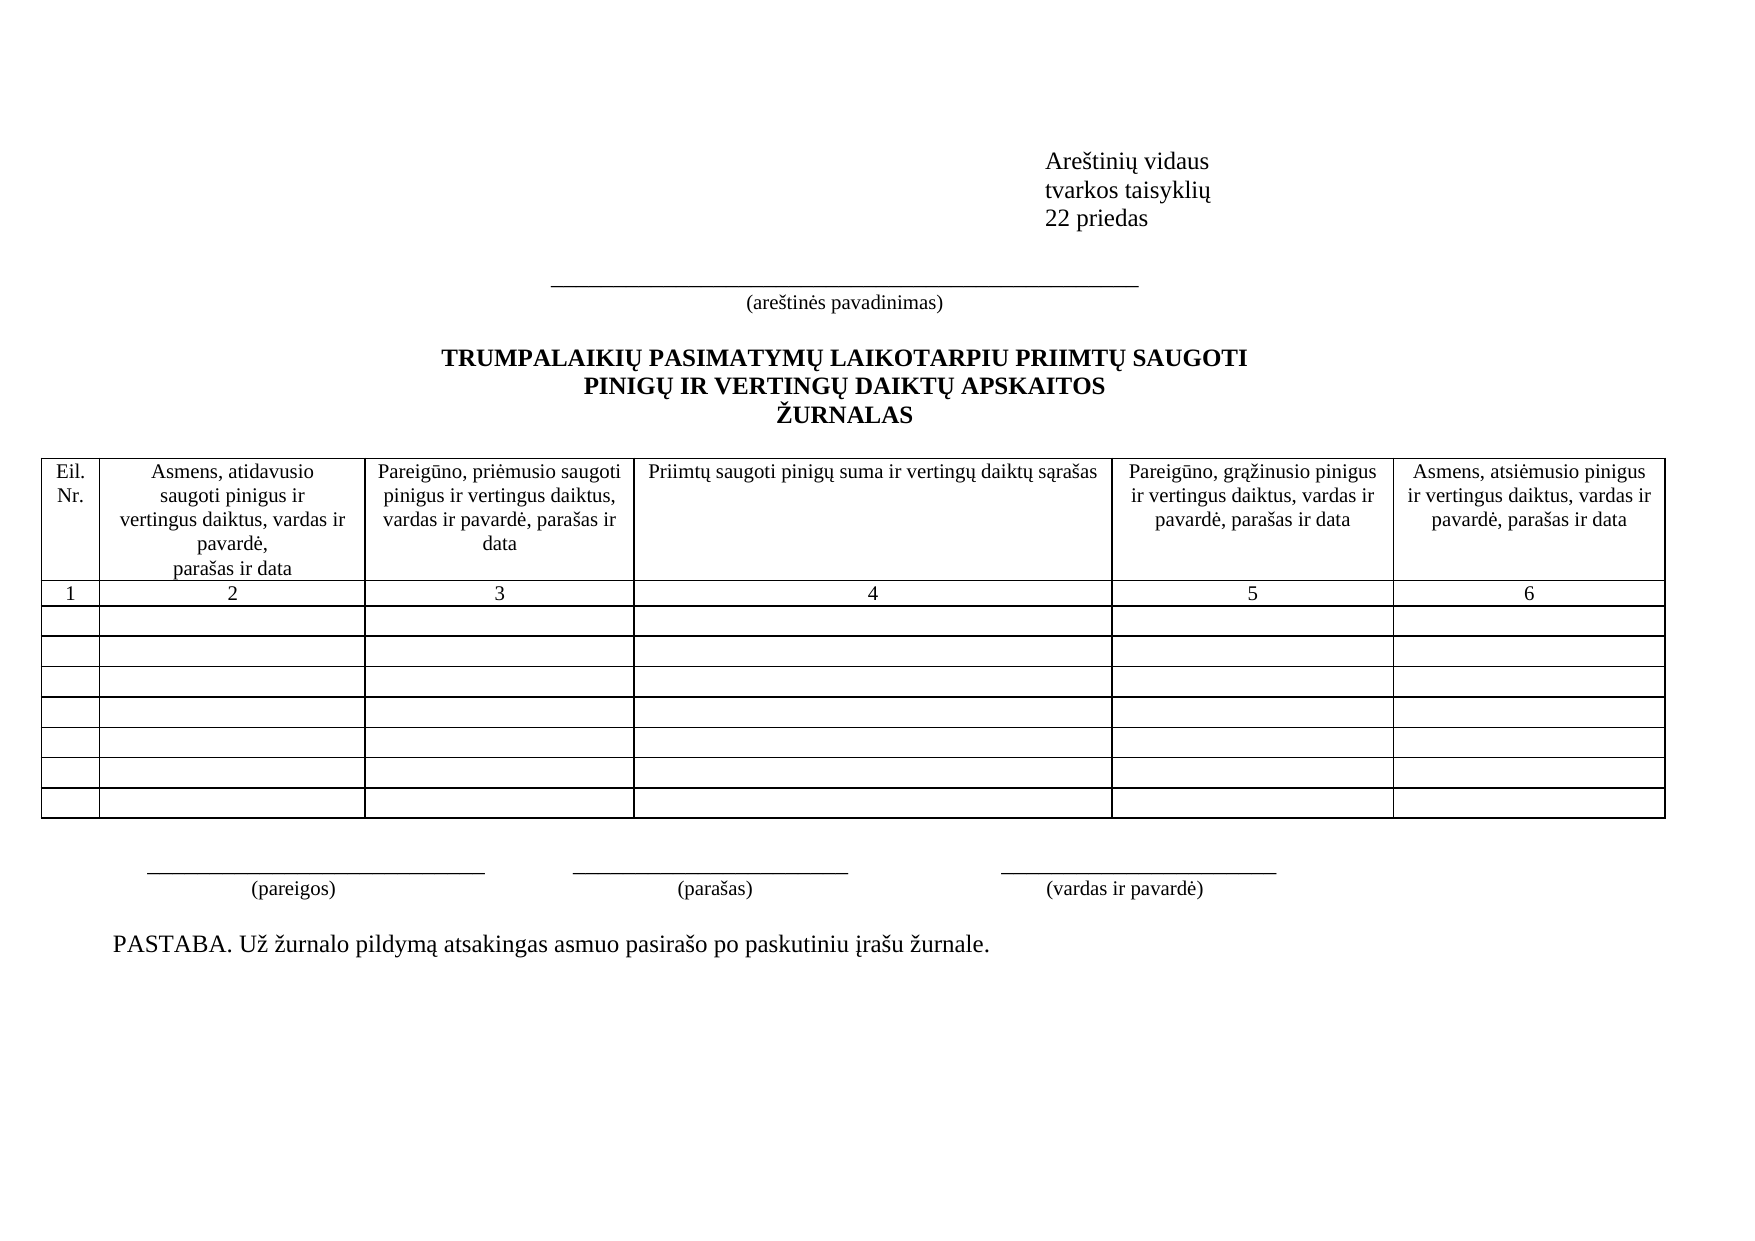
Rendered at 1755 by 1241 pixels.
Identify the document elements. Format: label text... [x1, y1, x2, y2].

table_header Priimtų saugoti pinigų suma ir vertingų daiktų sąrašas [635, 459, 1111, 579]
table_cell [42, 698, 99, 726]
text (pareigos) (parašas) (vardas ir pavardė) [41, 876, 1648, 900]
table_cell [1113, 728, 1393, 757]
table_cell [1113, 607, 1393, 635]
text PINIGŲ IR VERTINGŲ DAIKTŲ APSKAITOS [41, 371, 1648, 400]
table_cell [42, 637, 99, 666]
table_cell [635, 667, 1111, 696]
table_cell [42, 607, 99, 635]
table_header Asmens, atsiėmusio pinigus ir vertingus daiktus, vardas ir pavardė, parašas ir data [1394, 459, 1664, 579]
table_cell [100, 758, 364, 787]
text PASTABA. Už žurnalo pildymą atsakingas asmuo pasirašo po paskutiniu įrašu žurnale. [41, 929, 1648, 958]
table_cell [366, 667, 633, 696]
table_cell [635, 728, 1111, 757]
table_header Pareigūno, grąžinusio pinigus ir vertingus daiktus, vardas ir pavardė, parašas ir data [1113, 459, 1393, 579]
table_cell [1394, 667, 1664, 696]
table_cell [1394, 789, 1664, 817]
table_cell 3 [366, 581, 633, 605]
text 22 priedas [41, 203, 1648, 232]
table_cell [1113, 758, 1393, 787]
table_cell 2 [100, 581, 364, 605]
table_cell [366, 789, 633, 817]
table_cell [100, 698, 364, 726]
text ___________________________ ______________________ ______________________ [41, 848, 1648, 876]
text ŽURNALAS [41, 400, 1648, 429]
text TRUMPALAIKIŲ PASIMATYMŲ LAIKOTARPIU PRIIMTŲ SAUGOTI [41, 343, 1648, 371]
table_cell [100, 637, 364, 666]
table_cell [42, 728, 99, 757]
table_cell [42, 758, 99, 787]
table_cell 1 [42, 581, 99, 605]
table_cell [100, 728, 364, 757]
table_cell [42, 667, 99, 696]
table_cell [366, 728, 633, 757]
table_cell [1394, 698, 1664, 726]
table_header Eil. Nr. [42, 459, 99, 579]
table_cell [635, 637, 1111, 666]
table_cell [100, 607, 364, 635]
table_cell [366, 637, 633, 666]
table_cell [1113, 637, 1393, 666]
table_cell 5 [1113, 581, 1393, 605]
text _______________________________________________ [41, 261, 1648, 290]
table_cell 4 [635, 581, 1111, 605]
table_cell [366, 607, 633, 635]
table_cell [42, 789, 99, 817]
table_cell [1394, 607, 1664, 635]
text Areštinių vidaus [41, 146, 1648, 175]
table_header Pareigūno, priėmusio saugoti pinigus ir vertingus daiktus, vardas ir pavardė, parašas ir data [366, 459, 633, 579]
table_cell [1394, 758, 1664, 787]
table_cell [100, 667, 364, 696]
table_cell [1113, 698, 1393, 726]
table_cell [366, 698, 633, 726]
text (areštinės pavadinimas) [41, 290, 1648, 314]
text tvarkos taisyklių [41, 175, 1648, 203]
table_cell [1394, 637, 1664, 666]
table_cell [635, 607, 1111, 635]
table_cell [1113, 789, 1393, 817]
table_cell [635, 789, 1111, 817]
table_cell [635, 698, 1111, 726]
table_cell 6 [1394, 581, 1664, 605]
table_cell [1113, 667, 1393, 696]
table_header Asmens, atidavusio saugoti pinigus ir vertingus daiktus, vardas ir pavardė, parašas ir data [100, 459, 364, 579]
table_cell [366, 758, 633, 787]
table_cell [100, 789, 364, 817]
table_cell [1394, 728, 1664, 757]
table_cell [635, 758, 1111, 787]
